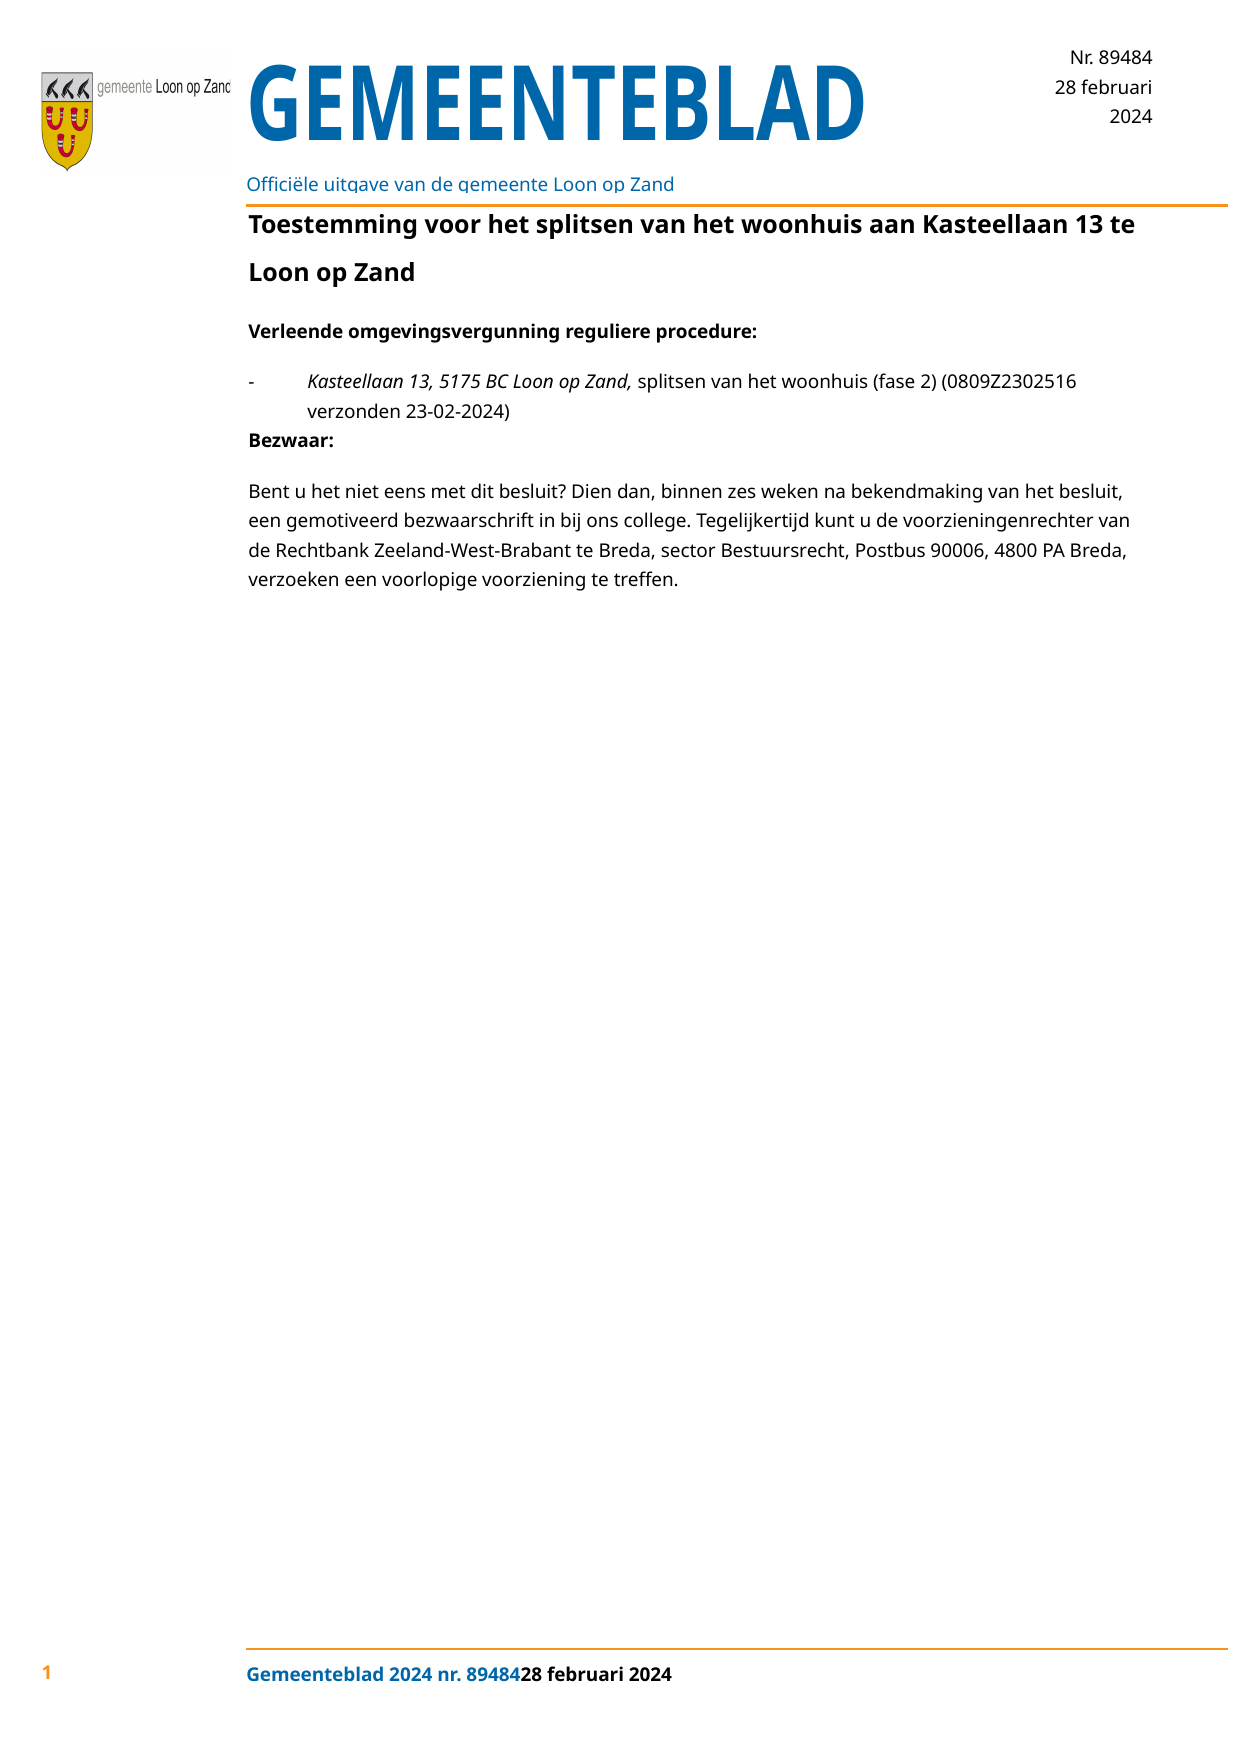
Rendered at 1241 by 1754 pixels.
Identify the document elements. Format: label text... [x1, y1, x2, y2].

text Toestemming voor het splitsen van het woonhuis aan Kasteellaan 13 te Loon op Zand [248, 207, 1152, 288]
text Bezwaar: [248, 427, 1152, 453]
text Verleende omgevingsvergunning reguliere procedure: [248, 318, 1152, 344]
picture [41, 47, 231, 172]
text Bent u het niet eens met dit besluit? Dien dan, binnen zes weken na bekendmaking van het besluit, een gemotiveerd bezwaarschrift in bij ons college. Tegelijkertijd kunt u de voorzieningenrechter van de Rechtbank Zeeland-West-Brabant te Breda, sector Bestuursrecht, Postbus 90006, 4800 PA Breda, verzoeken een voorlopige voorziening te treffen. [248, 478, 1152, 592]
list Kasteellaan 13, 5175 BC Loon op Zand, splitsen van het woonhuis (fase 2) (0809Z2302516 verzonden 23-02-2024) [248, 368, 1152, 424]
